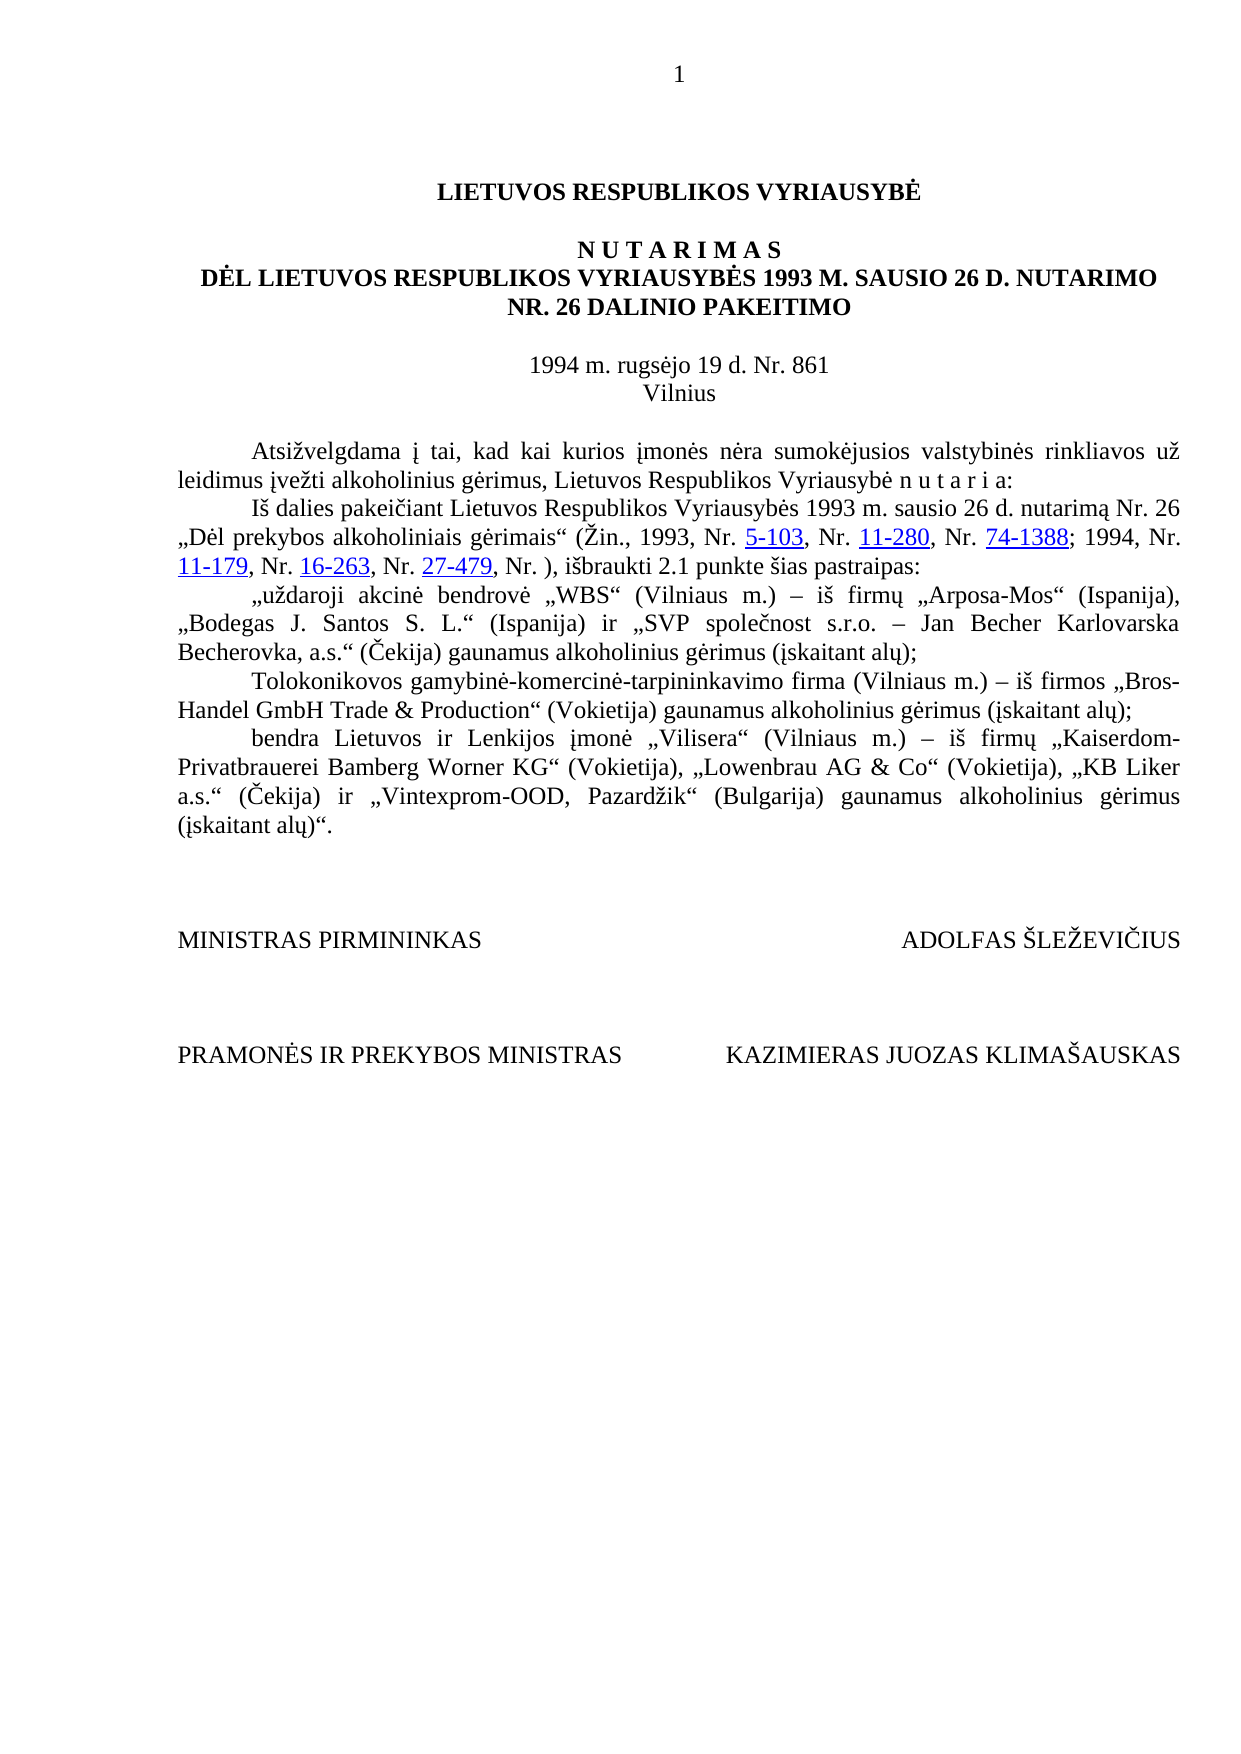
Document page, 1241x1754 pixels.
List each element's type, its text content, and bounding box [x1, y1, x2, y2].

text bendra Lietuvos ir Lenkijos įmonė „Vilisera“ (Vilniaus m.) – iš firmų „Kaiserdom-Privatbrauerei Bamberg Worner KG“ (Vokietija), „Lowenbrau AG & Co“ (Vokietija), „KB Liker a.s.“ (Čekija) ir „Vintexprom-OOD, Pazardžik“ (Bulgarija) gaunamus alkoholinius gėrimus (įskaitant alų)“. [177, 723, 1181, 838]
text 1994 m. rugsėjo 19 d. Nr. 861 [177, 350, 1181, 378]
text DĖL LIETUVOS RESPUBLIKOS VYRIAUSYBĖS 1993 M. SAUSIO 26 D. NUTARIMO NR. 26 DALINIO PAKEITIMO [177, 263, 1181, 321]
text LIETUVOS RESPUBLIKOS VYRIAUSYBĖ [177, 177, 1181, 206]
text „uždaroji akcinė bendrovė „WBS“ (Vilniaus m.) – iš firmų „Arposa-Mos“ (Ispanija), „Bodegas J. Santos S. L.“ (Ispanija) ir „SVP společnost s.r.o. – Jan Becher Karlovarska Becherovka, a.s.“ (Čekija) gaunamus alkoholinius gėrimus (įskaitant alų); [177, 580, 1181, 666]
text Iš dalies pakeičiant Lietuvos Respublikos Vyriausybės 1993 m. sausio 26 d. nutarimą Nr. 26 „Dėl prekybos alkoholiniais gėrimais“ (Žin., 1993, Nr. 5-103, Nr. 11-280, Nr. 74-1388; 1994, Nr. 11-179, Nr. 16-263, Nr. 27-479, Nr. ), išbraukti 2.1 punkte šias pastraipas: [177, 493, 1181, 580]
text N U T A R I M A S [177, 235, 1181, 263]
text Tolokonikovos gamybinė-komercinė-tarpininkavimo firma (Vilniaus m.) – iš firmos „Bros-Handel GmbH Trade & Production“ (Vokietija) gaunamus alkoholinius gėrimus (įskaitant alų); [177, 666, 1181, 723]
text Vilnius [177, 378, 1181, 407]
text MINISTRAS PIRMININKAS ADOLFAS ŠLEŽEVIČIUS [177, 925, 1181, 953]
text Atsižvelgdama į tai, kad kai kurios įmonės nėra sumokėjusios valstybinės rinkliavos už leidimus įvežti alkoholinius gėrimus, Lietuvos Respublikos Vyriausybė nutaria: [177, 436, 1181, 493]
text PRAMONĖS IR PREKYBOS MINISTRAS KAZIMIERAS JUOZAS KLIMAŠAUSKAS [177, 1040, 1181, 1068]
